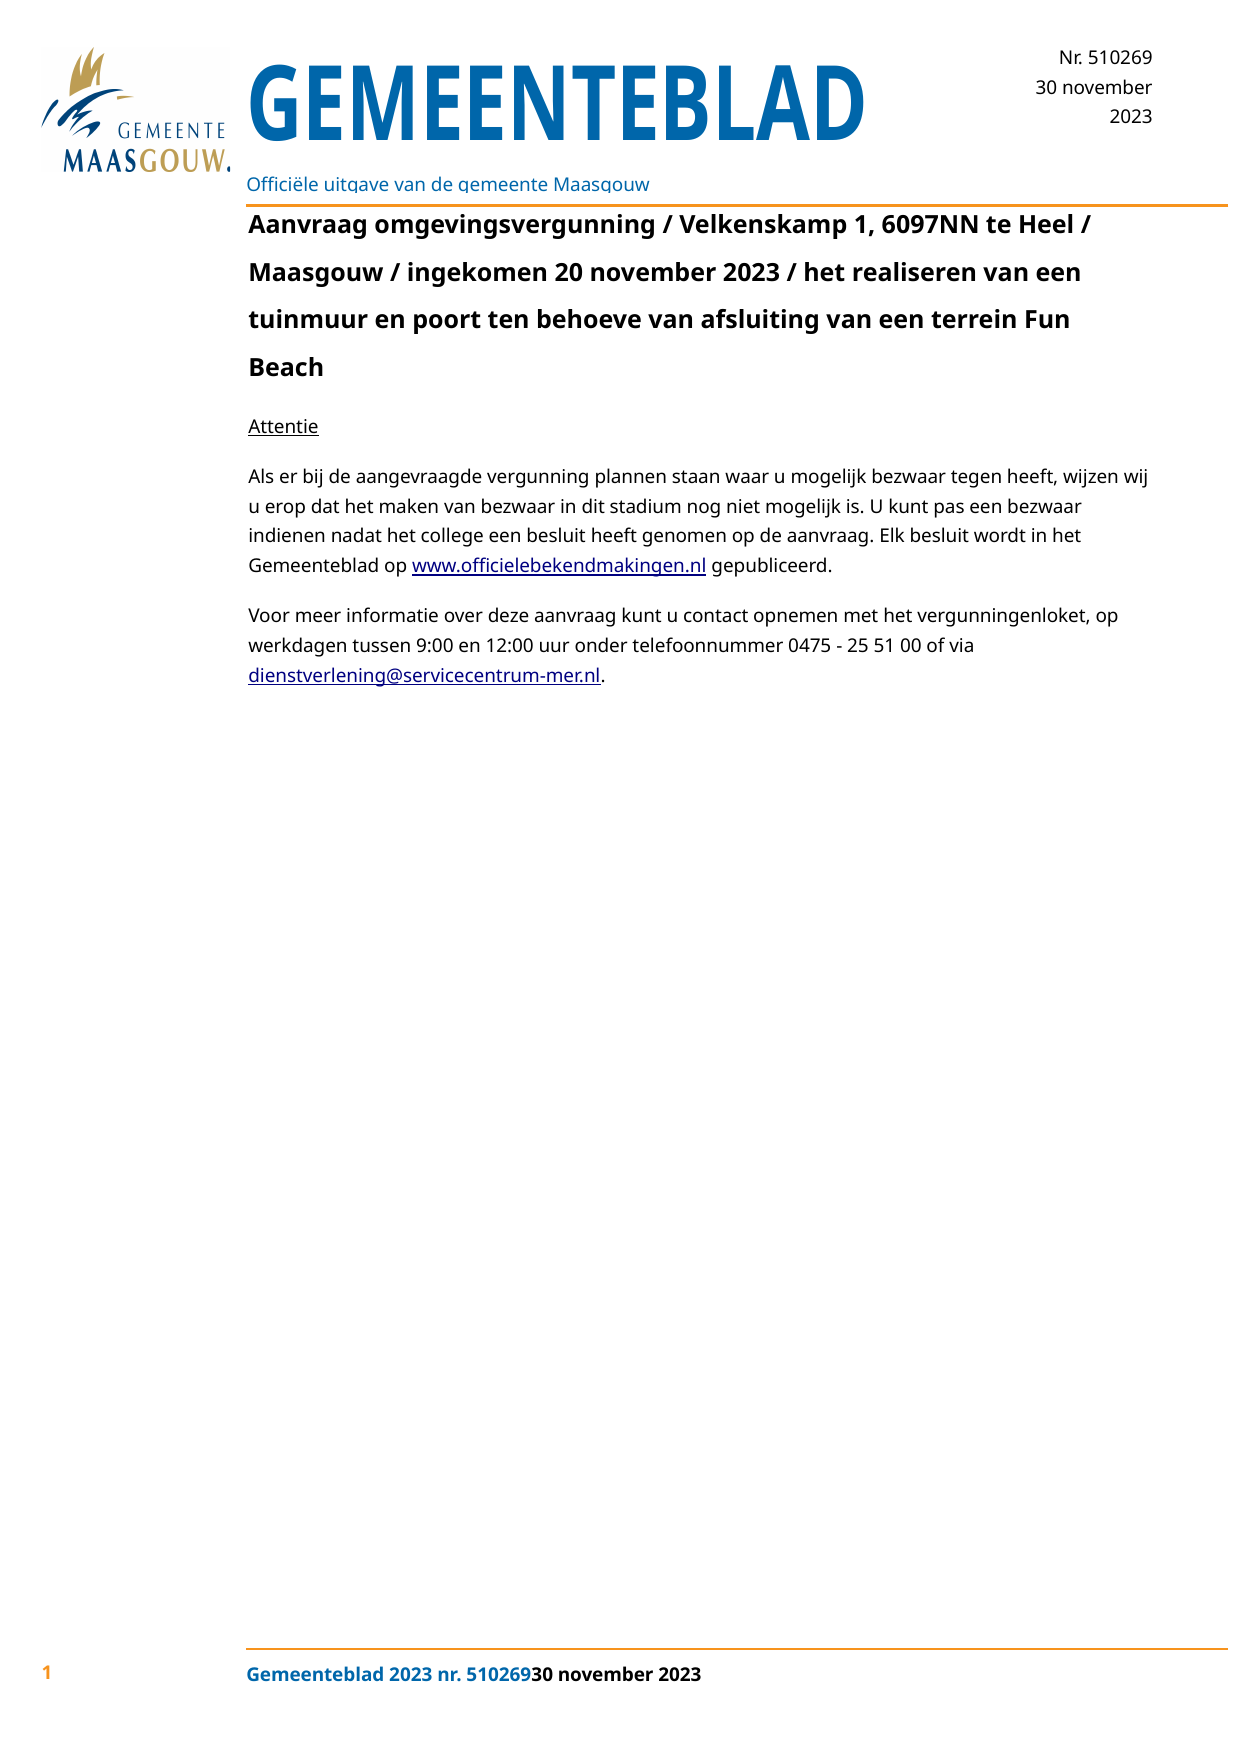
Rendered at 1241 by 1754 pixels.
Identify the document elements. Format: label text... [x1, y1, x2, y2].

picture [41, 47, 231, 172]
text Als er bij de aangevraagde vergunning plannen staan waar u mogelijk bezwaar tegen heeft, wijzen wij u erop dat het maken van bezwaar in dit stadium nog niet mogelijk is. U kunt pas een bezwaar indienen nadat het college een besluit heeft genomen op de aanvraag. Elk besluit wordt in het Gemeenteblad op www.officielebekendmakingen.nl gepubliceerd. [248, 463, 1152, 578]
text Voor meer informatie over deze aanvraag kunt u contact opnemen met het vergunningenloket, op werkdagen tussen 9:00 en 12:00 uur onder telefoonnummer 0475 - 25 51 00 of via dienstverlening@servicecentrum-mer.nl. [248, 603, 1152, 688]
text Attentie [248, 413, 1152, 439]
text Aanvraag omgevingsvergunning / Velkenskamp 1, 6097NN te Heel / Maasgouw / ingekomen 20 november 2023 / het realiseren van een tuinmuur en poort ten behoeve van afsluiting van een terrein Fun Beach [248, 207, 1152, 384]
